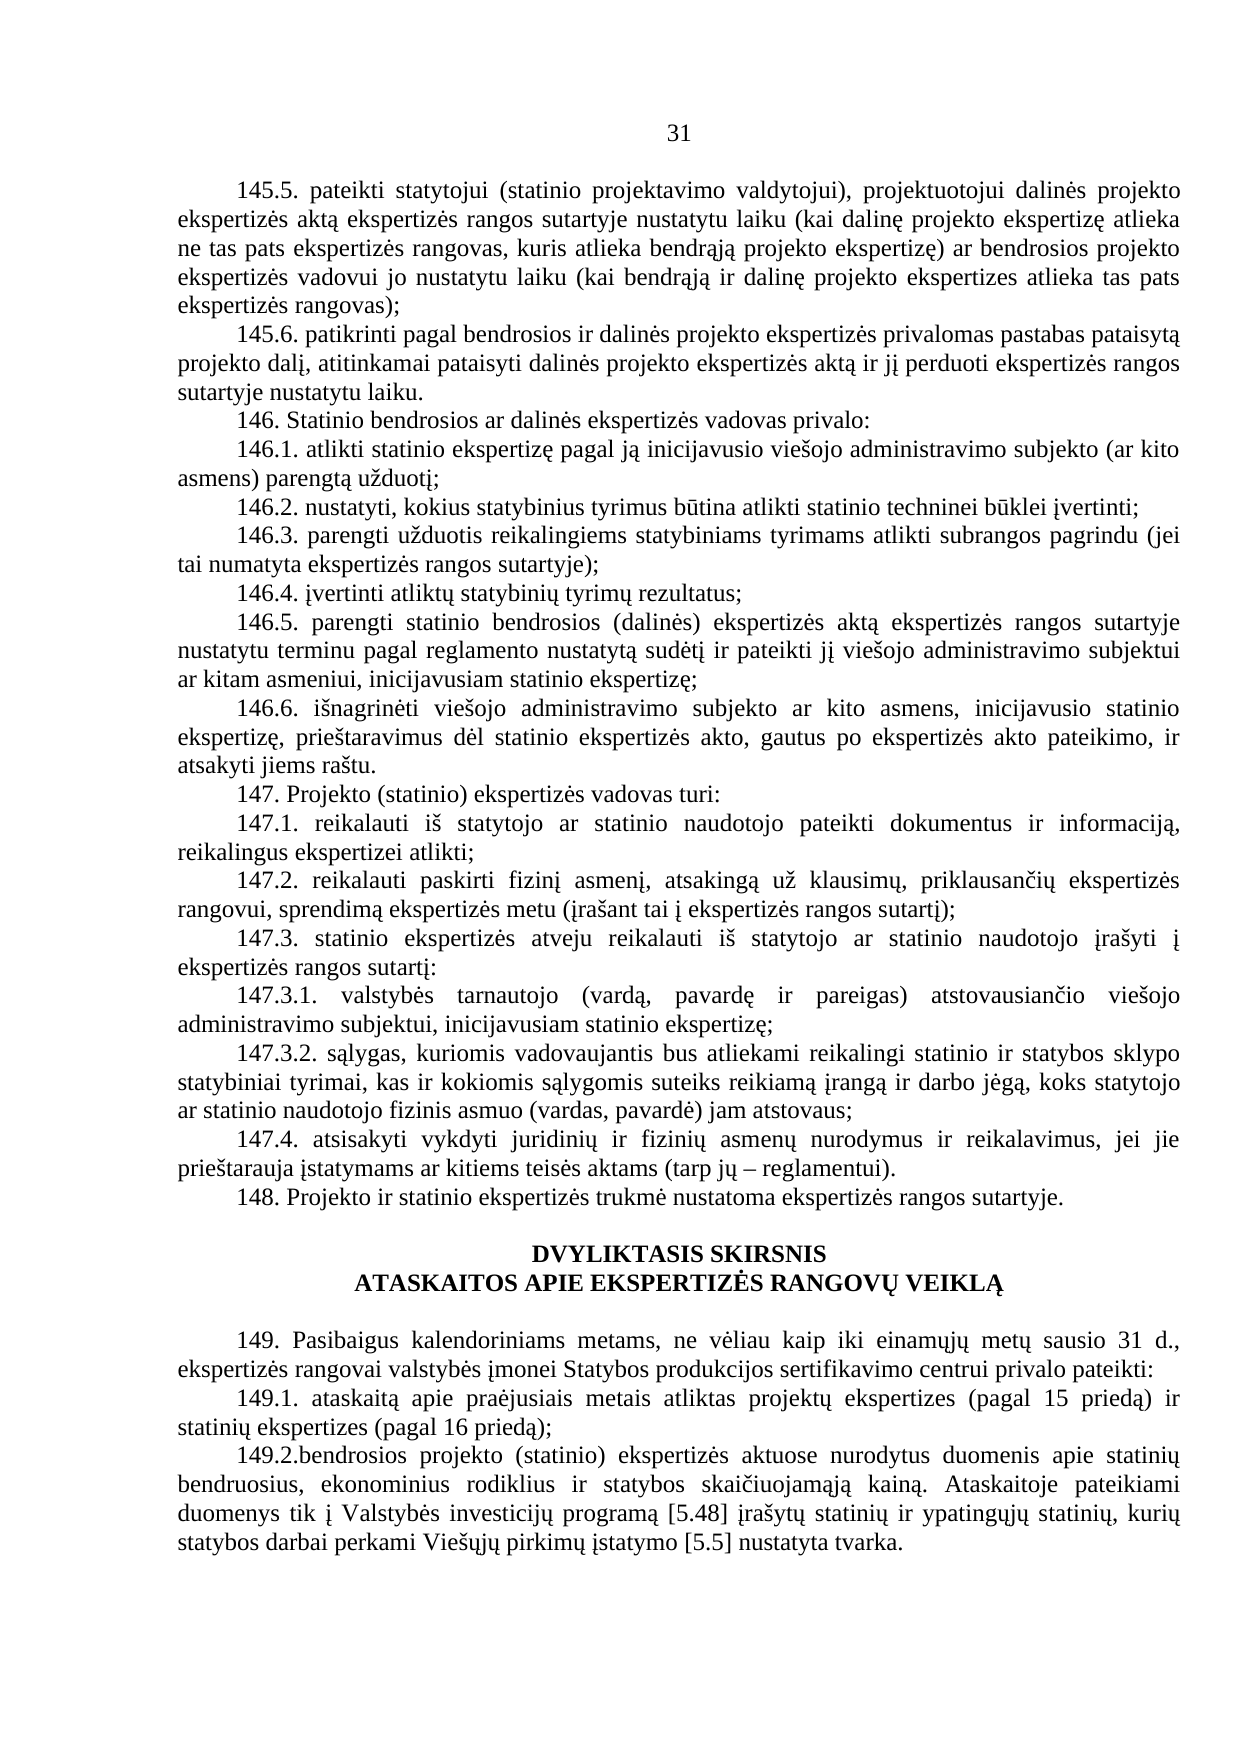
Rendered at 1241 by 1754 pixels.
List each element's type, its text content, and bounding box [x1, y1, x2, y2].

text 147.3.1. valstybės tarnautojo (vardą, pavardę ir pareigas) atstovausiančio viešojo administravimo subjektui, inicijavusiam statinio ekspertizę; [177, 981, 1181, 1038]
text DVYLIKTASIS SKIRSNIS [177, 1239, 1181, 1268]
text 147.1. reikalauti iš statytojo ar statinio naudotojo pateikti dokumentus ir informaciją, reikalingus ekspertizei atlikti; [177, 808, 1181, 866]
text 148. Projekto ir statinio ekspertizės trukmė nustatoma ekspertizės rangos sutartyje. [177, 1182, 1181, 1211]
text 147. Projekto (statinio) ekspertizės vadovas turi: [177, 779, 1181, 808]
text 146.3. parengti užduotis reikalingiems statybiniams tyrimams atlikti subrangos pagrindu (jei tai numatyta ekspertizės rangos sutartyje); [177, 521, 1181, 578]
text 146.2. nustatyti, kokius statybinius tyrimus būtina atlikti statinio techninei būklei įvertinti; [177, 492, 1181, 521]
text 145.5. pateikti statytojui (statinio projektavimo valdytojui), projektuotojui dalinės projekto ekspertizės aktą ekspertizės rangos sutartyje nustatytu laiku (kai dalinę projekto ekspertizę atlieka ne tas pats ekspertizės rangovas, kuris atlieka bendrąją projekto ekspertizę) ar bendrosios projekto ekspertizės vadovui jo nustatytu laiku (kai bendrąją ir dalinę projekto ekspertizes atlieka tas pats ekspertizės rangovas); [177, 176, 1181, 319]
text 147.2. reikalauti paskirti fizinį asmenį, atsakingą už klausimų, priklausančių ekspertizės rangovui, sprendimą ekspertizės metu (įrašant tai į ekspertizės rangos sutartį); [177, 866, 1181, 923]
text 146.6. išnagrinėti viešojo administravimo subjekto ar kito asmens, inicijavusio statinio ekspertizę, prieštaravimus dėl statinio ekspertizės akto, gautus po ekspertizės akto pateikimo, ir atsakyti jiems raštu. [177, 693, 1181, 779]
text 145.6. patikrinti pagal bendrosios ir dalinės projekto ekspertizės privalomas pastabas pataisytą projekto dalį, atitinkamai pataisyti dalinės projekto ekspertizės aktą ir jį perduoti ekspertizės rangos sutartyje nustatytu laiku. [177, 319, 1181, 406]
text 149.1. ataskaitą apie praėjusiais metais atliktas projektų ekspertizes (pagal 15 priedą) ir statinių ekspertizes (pagal 16 priedą); [177, 1383, 1181, 1441]
text 146. Statinio bendrosios ar dalinės ekspertizės vadovas privalo: [177, 406, 1181, 434]
text 147.4. atsisakyti vykdyti juridinių ir fizinių asmenų nurodymus ir reikalavimus, jei jie prieštarauja įstatymams ar kitiems teisės aktams (tarp jų – reglamentui). [177, 1124, 1181, 1182]
text 147.3.2. sąlygas, kuriomis vadovaujantis bus atliekami reikalingi statinio ir statybos sklypo statybiniai tyrimai, kas ir kokiomis sąlygomis suteiks reikiamą įrangą ir darbo jėgą, koks statytojo ar statinio naudotojo fizinis asmuo (vardas, pavardė) jam atstovaus; [177, 1038, 1181, 1124]
text 146.4. įvertinti atliktų statybinių tyrimų rezultatus; [177, 578, 1181, 607]
text 149.2.bendrosios projekto (statinio) ekspertizės aktuose nurodytus duomenis apie statinių bendruosius, ekonominius rodiklius ir statybos skaičiuojamąją kainą. Ataskaitoje pateikiami duomenys tik į Valstybės investicijų programą [5.48] įrašytų statinių ir ypatingųjų statinių, kurių statybos darbai perkami Viešųjų pirkimų įstatymo [5.5] nustatyta tvarka. [177, 1441, 1181, 1556]
text 147.3. statinio ekspertizės atveju reikalauti iš statytojo ar statinio naudotojo įrašyti į ekspertizės rangos sutartį: [177, 923, 1181, 981]
text 146.5. parengti statinio bendrosios (dalinės) ekspertizės aktą ekspertizės rangos sutartyje nustatytu terminu pagal reglamento nustatytą sudėtį ir pateikti jį viešojo administravimo subjektui ar kitam asmeniui, inicijavusiam statinio ekspertizę; [177, 607, 1181, 693]
text ATASKAITOS APIE EKSPERTIZĖS RANGOVŲ VEIKLĄ [177, 1268, 1181, 1297]
text 149. Pasibaigus kalendoriniams metams, ne vėliau kaip iki einamųjų metų sausio 31 d., ekspertizės rangovai valstybės įmonei Statybos produkcijos sertifikavimo centrui privalo pateikti: [177, 1326, 1181, 1383]
text 146.1. atlikti statinio ekspertizę pagal ją inicijavusio viešojo administravimo subjekto (ar kito asmens) parengtą užduotį; [177, 434, 1181, 492]
